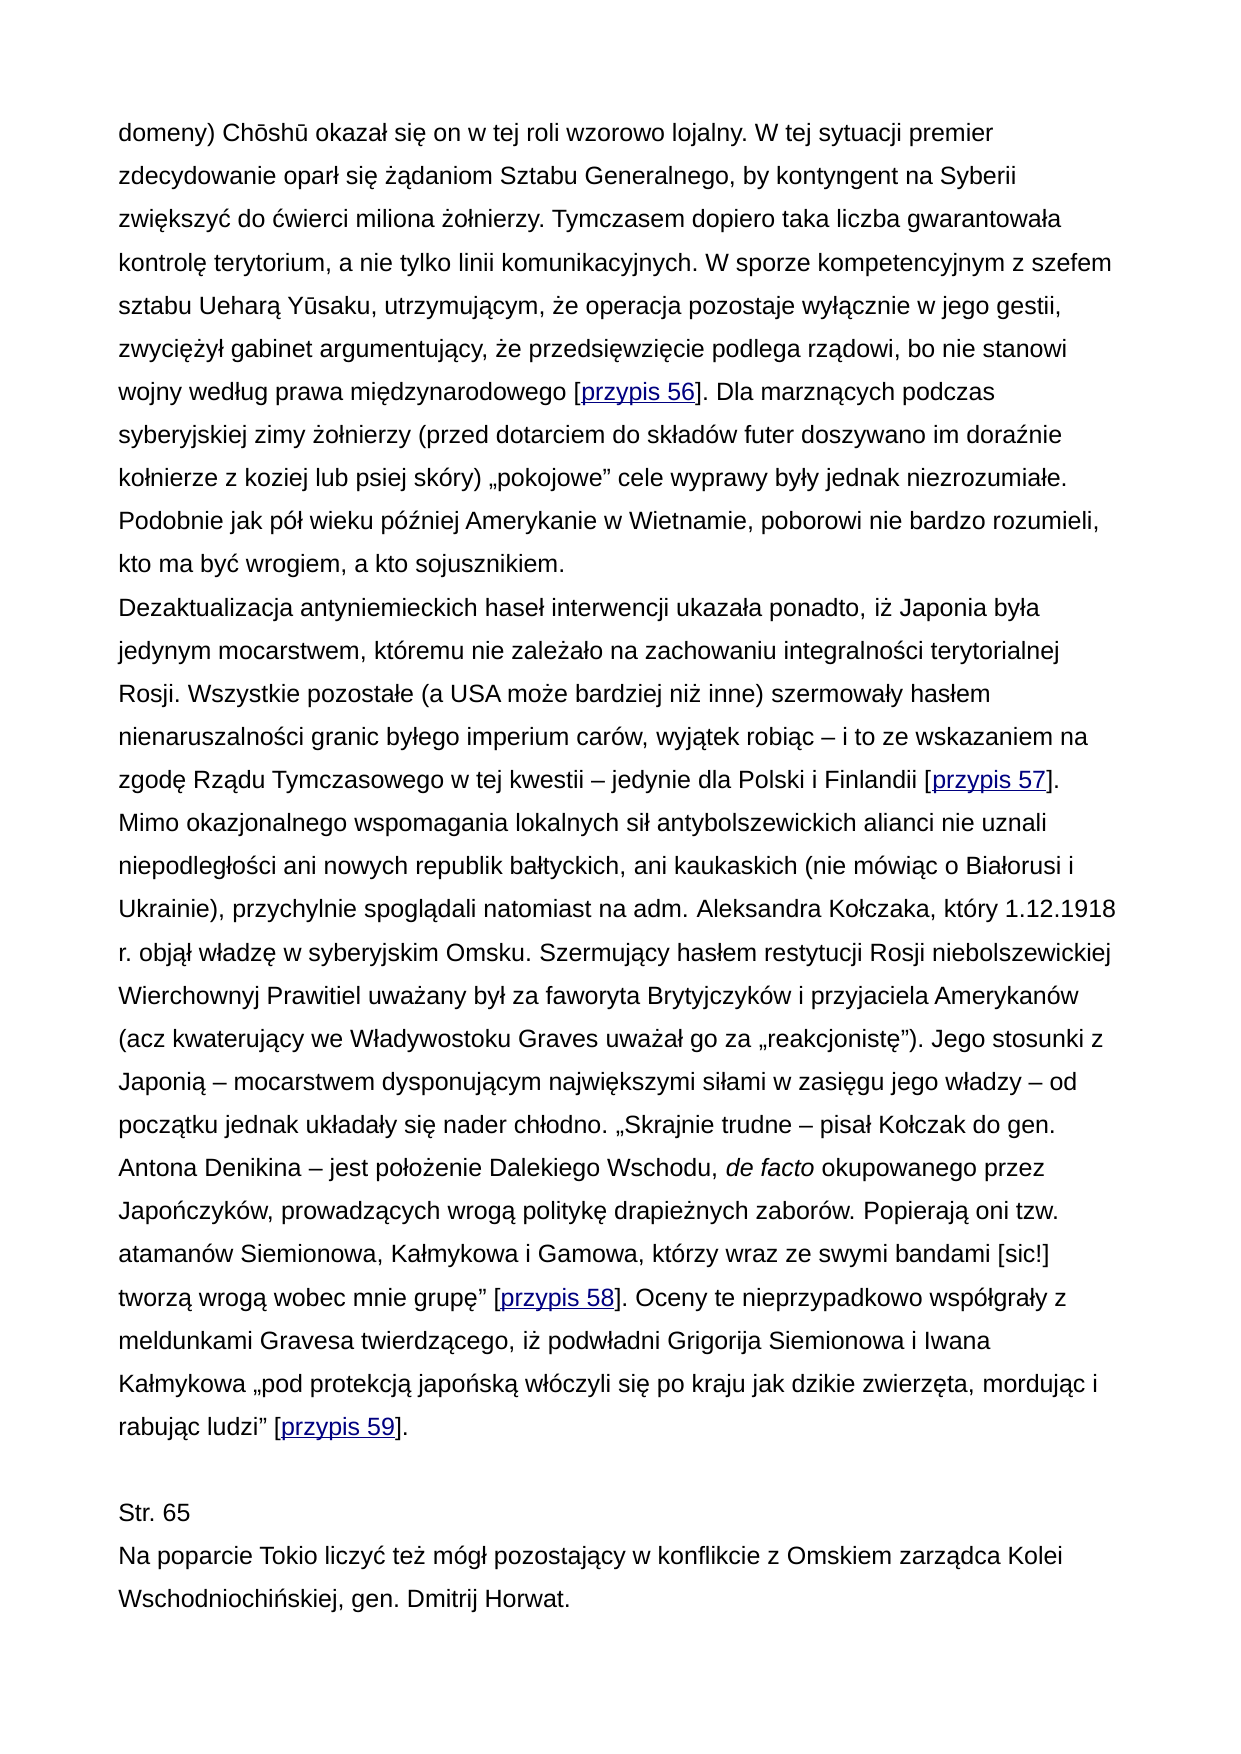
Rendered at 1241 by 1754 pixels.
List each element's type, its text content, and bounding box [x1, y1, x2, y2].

text Na poparcie Tokio liczyć też mógł pozostający w konflikcie z Omskiem zarządca Kolei Wschodniochińskiej, gen. Dmitrij Horwat. [118, 1541, 1122, 1613]
text Dezaktualizacja antyniemieckich haseł interwencji ukazała ponadto, iż Japonia była jedynym mocarstwem, któremu nie zależało na zachowaniu integralności terytorialnej Rosji. Wszystkie pozostałe (a USA może bardziej niż inne) szermowały hasłem nienaruszalności granic byłego imperium carów, wyjątek robiąc – i to ze wskazaniem na zgodę Rządu Tymczasowego w tej kwestii – jedynie dla Polski i Finlandii [przypis 57]. Mimo okazjonalnego wspomagania lokalnych sił antybolszewickich alianci nie uznali niepodległości ani nowych republik bałtyckich, ani kaukaskich (nie mówiąc o Białorusi i Ukrainie), przychylnie spoglądali natomiast na adm. Aleksandra Kołczaka, który 1.12.1918 r. objął władzę w syberyjskim Omsku. Szermujący hasłem restytucji Rosji niebolszewickiej Wierchownyj Prawitiel uważany był za faworyta Brytyjczyków i przyjaciela Amerykanów (acz kwaterujący we Władywostoku Graves uważał go za „reakcjonistę”). Jego stosunki z Japonią – mocarstwem dysponującym największymi siłami w zasięgu jego władzy – od początku jednak układały się nader chłodno. „Skrajnie trudne – pisał Kołczak do gen. Antona Denikina – jest położenie Dalekiego Wschodu, de facto okupowanego przez Japończyków, prowadzących wrogą politykę drapieżnych zaborów. Popierają oni tzw. atamanów Siemionowa, Kałmykowa i Gamowa, którzy wraz ze swymi bandami [sic!] tworzą wrogą wobec mnie grupę” [przypis 58]. Oceny te nieprzypadkowo współgrały z meldunkami Gravesa twierdzącego, iż podwładni Grigorija Siemionowa i Iwana Kałmykowa „pod protekcją japońską włóczyli się po kraju jak dzikie zwierzęta, mordując i rabując ludzi” [przypis 59]. [118, 592, 1122, 1441]
text domeny) Chōshū okazał się on w tej roli wzorowo lojalny. W tej sytuacji premier zdecydowanie oparł się żądaniom Sztabu Generalnego, by kontyngent na Syberii zwiększyć do ćwierci miliona żołnierzy. Tymczasem dopiero taka liczba gwarantowała kontrolę terytorium, a nie tylko linii komunikacyjnych. W sporze kompetencyjnym z szefem sztabu Ueharą Yūsaku, utrzymującym, że operacja pozostaje wyłącznie w jego gestii, zwyciężył gabinet argumentujący, że przedsięwzięcie podlega rządowi, bo nie stanowi wojny według prawa międzynarodowego [przypis 56]. Dla marznących podczas syberyjskiej zimy żołnierzy (przed dotarciem do składów futer doszywano im doraźnie kołnierze z koziej lub psiej skóry) „pokojowe” cele wyprawy były jednak niezrozumiałe. Podobnie jak pół wieku później Amerykanie w Wietnamie, poborowi nie bardzo rozumieli, kto ma być wrogiem, a kto sojusznikiem. [118, 118, 1122, 578]
text Str. 65 [118, 1498, 1122, 1527]
